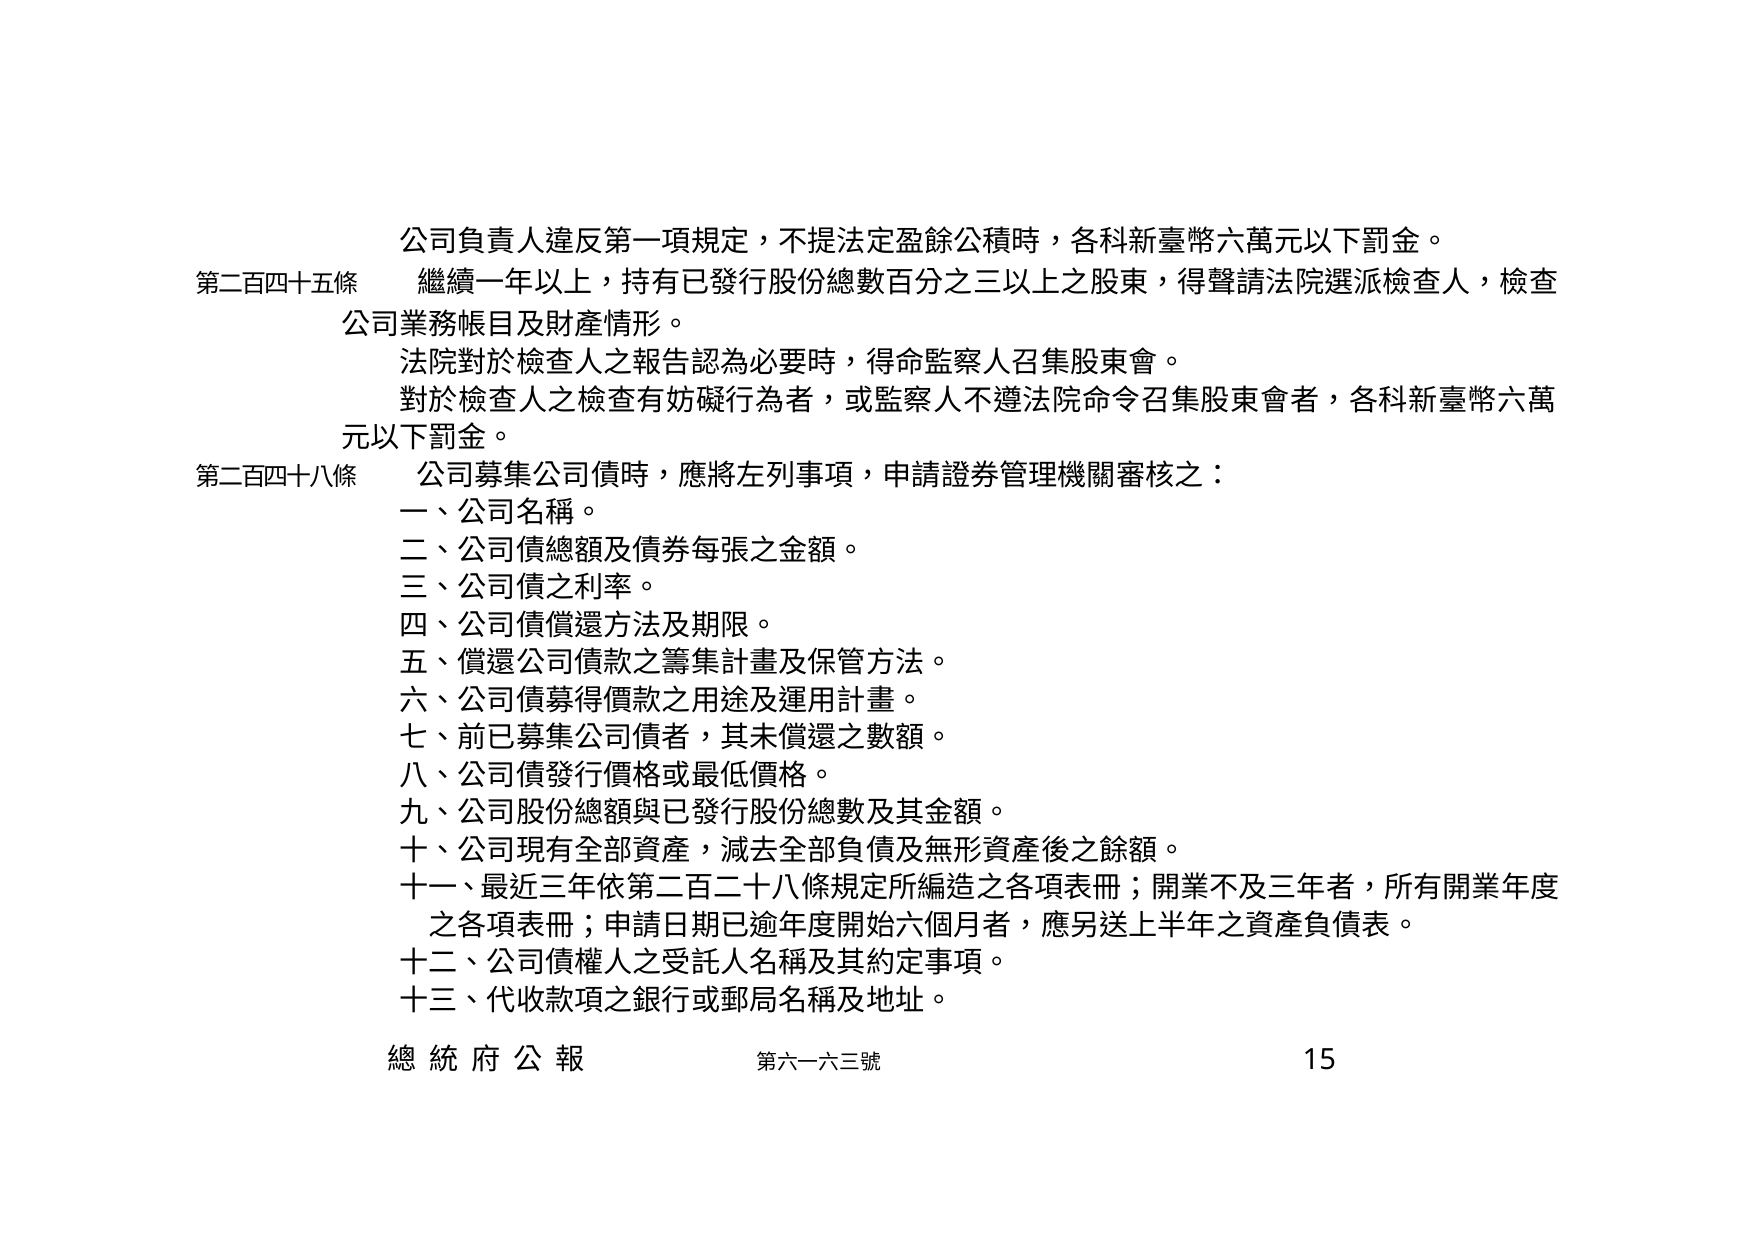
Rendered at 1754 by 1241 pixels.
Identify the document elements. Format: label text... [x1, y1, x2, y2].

text 十二、公司債權人之受託人名稱及其約定事項。 [399, 942, 1559, 980]
text 七、前已募集公司債者，其未償還之數額。 [399, 717, 1559, 755]
text 八、公司債發行價格或最低價格。 [399, 755, 1559, 792]
text 十、公司現有全部資產，減去全部負債及無形資產後之餘額。 [399, 830, 1559, 867]
text 三、公司債之利率。 [399, 567, 1559, 605]
text 九、公司股份總額與已發行股份總數及其金額。 [399, 792, 1559, 830]
text 公司負責人違反第一項規定，不提法定盈餘公積時，各科新臺幣六萬元以下罰金。 [341, 222, 1559, 259]
text 一、公司名稱。 [399, 492, 1559, 530]
text 第二百四十八條 公司募集公司債時，應將左列事項，申請證券管理機關審核之： [195, 455, 1559, 492]
text 法院對於檢查人之報告認為必要時，得命監察人召集股東會。 [341, 342, 1559, 380]
text 六、公司債募得價款之用途及運用計畫。 [399, 680, 1559, 717]
text 十一、最近三年依第二百二十八條規定所編造之各項表冊；開業不及三年者，所有開業年度之各項表冊；申請日期已逾年度開始六個月者，應另送上半年之資產負債表。 [399, 867, 1559, 942]
text 四、公司債償還方法及期限。 [399, 605, 1559, 642]
text 二、公司債總額及債券每張之金額。 [399, 530, 1559, 567]
text 第二百四十五條 繼續一年以上，持有已發行股份總數百分之三以上之股東，得聲請法院選派檢查人，檢查公司業務帳目及財產情形。 [195, 259, 1559, 342]
text 對於檢查人之檢查有妨礙行為者，或監察人不遵法院命令召集股東會者，各科新臺幣六萬元以下罰金。 [341, 380, 1559, 455]
text 十三、代收款項之銀行或郵局名稱及地址。 [399, 980, 1559, 1017]
text 五、償還公司債款之籌集計畫及保管方法。 [399, 642, 1559, 680]
